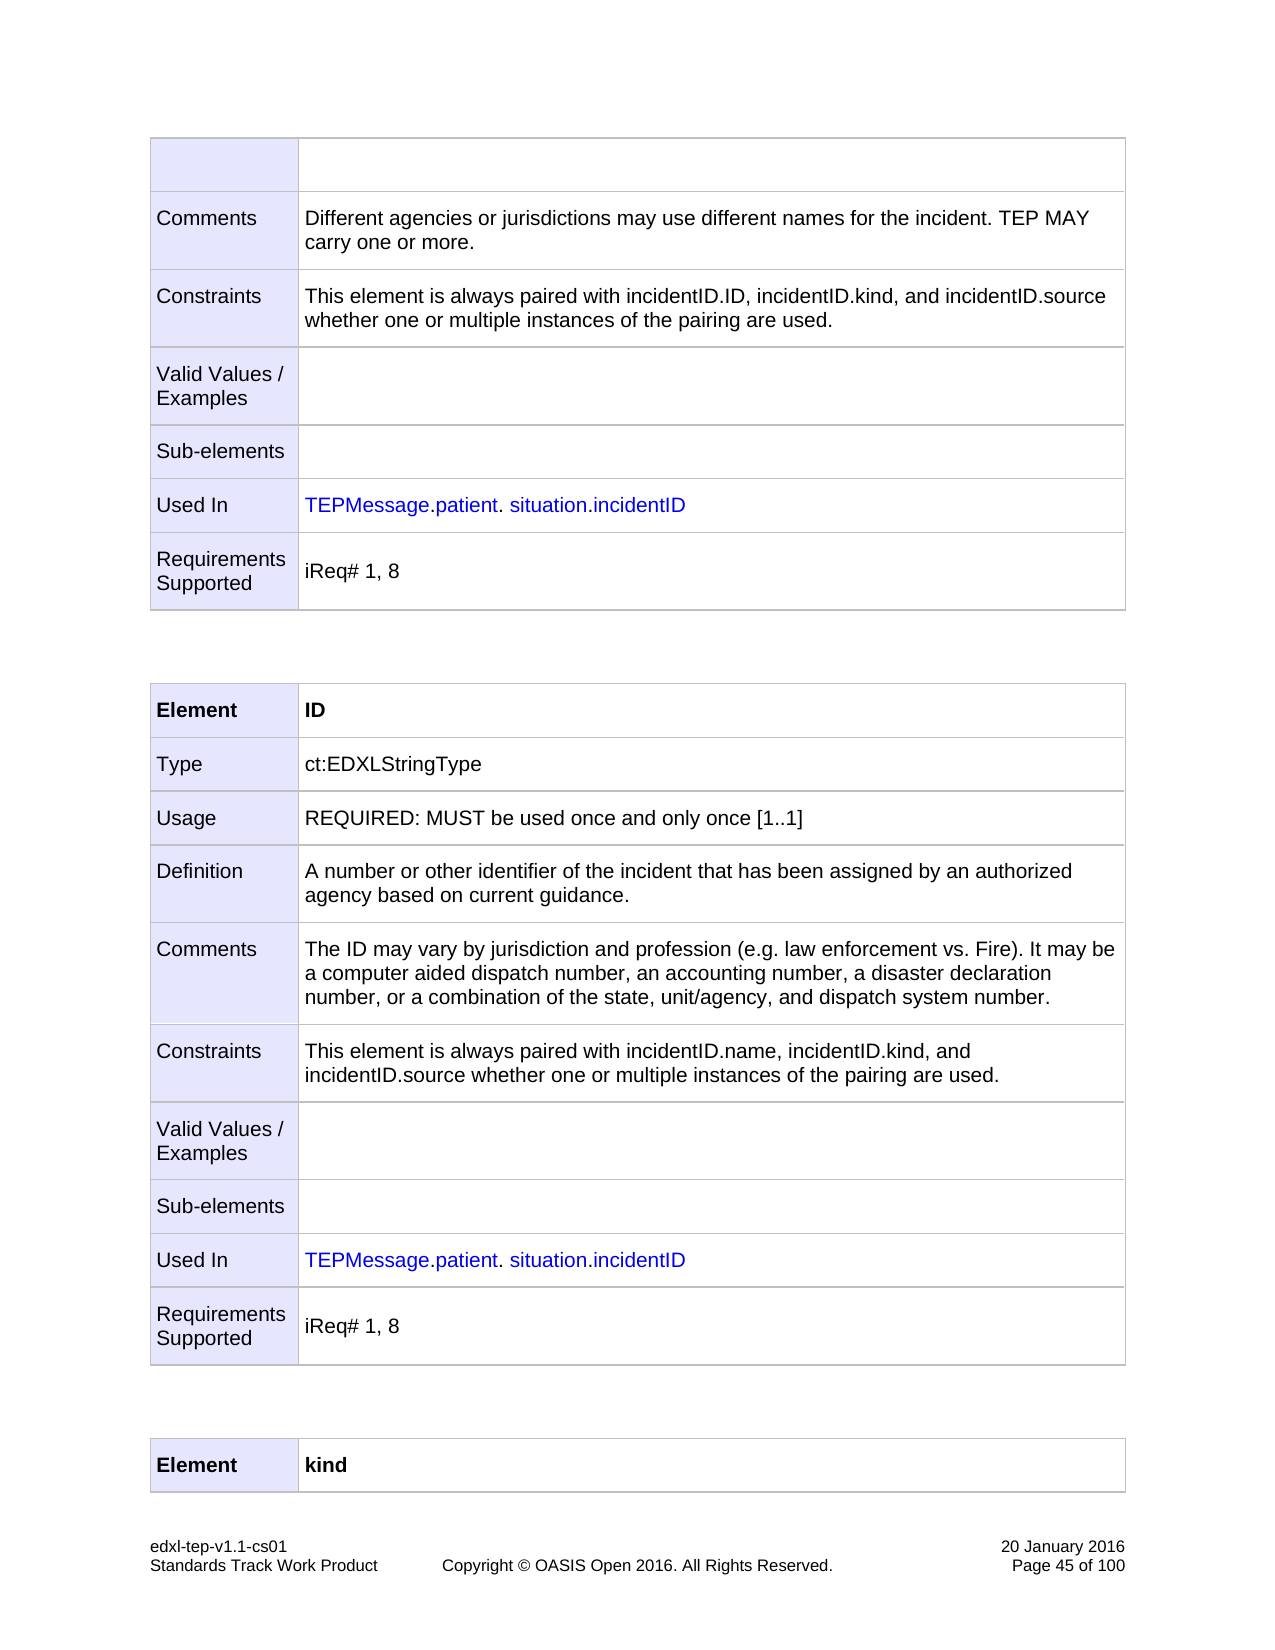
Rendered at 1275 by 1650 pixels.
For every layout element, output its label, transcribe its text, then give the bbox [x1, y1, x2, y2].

table_cell [151, 139, 298, 191]
table_cell Comments [151, 923, 298, 1023]
table_cell Sub-elements [151, 426, 298, 478]
table_header Element [151, 1439, 298, 1491]
table_cell Used In [151, 1234, 298, 1286]
table_cell iReq# 1, 8 [299, 532, 1125, 609]
table_cell Used In [151, 479, 298, 532]
table_cell Definition [151, 846, 298, 922]
table_cell Constraints [151, 270, 298, 346]
table_cell [299, 346, 1125, 424]
table_cell [299, 1179, 1125, 1233]
table_header kind [299, 1439, 1125, 1491]
table_cell This element is always paired with incidentID.name, incidentID.kind, and incidentID.source whether one or multiple instances of the pairing are used. [299, 1024, 1125, 1101]
table_cell Sub-elements [151, 1180, 298, 1233]
table_header Element [151, 684, 298, 737]
table_cell REQUIRED: MUST be used once and only once [1..1] [299, 790, 1125, 844]
table_cell This element is always paired with incidentID.ID, incidentID.kind, and incidentID.source whether one or multiple instances of the pairing are used. [299, 269, 1125, 346]
table_cell iReq# 1, 8 [299, 1286, 1125, 1364]
table_cell Different agencies or jurisdictions may use different names for the incident. TEP MAY carry one or more. [299, 191, 1125, 269]
table_cell Valid Values / Examples [151, 1103, 298, 1179]
table_cell Usage [151, 792, 298, 844]
table_cell [299, 139, 1125, 191]
table_cell TEPMessage.patient. situation.incidentID [299, 1233, 1125, 1286]
table_cell TEPMessage.patient. situation.incidentID [299, 478, 1125, 532]
table_cell Valid Values / Examples [151, 348, 298, 424]
table_cell Constraints [151, 1025, 298, 1101]
table_cell Comments [151, 192, 298, 269]
table_cell Requirements Supported [151, 1288, 298, 1364]
table_cell [299, 424, 1125, 478]
table_cell ct:EDXLStringType [299, 737, 1125, 790]
table_cell The ID may vary by jurisdiction and profession (e.g. law enforcement vs. Fire). It may be a computer aided dispatch number, an accounting number, a disaster declaration number, or a combination of the state, unit/agency, and dispatch system number. [299, 922, 1125, 1023]
table_cell Type [151, 738, 298, 790]
table_cell Requirements Supported [151, 533, 298, 609]
table_cell [299, 1101, 1125, 1179]
table_cell A number or other identifier of the incident that has been assigned by an authorized agency based on current guidance. [299, 844, 1125, 922]
table_header ID [299, 684, 1125, 737]
